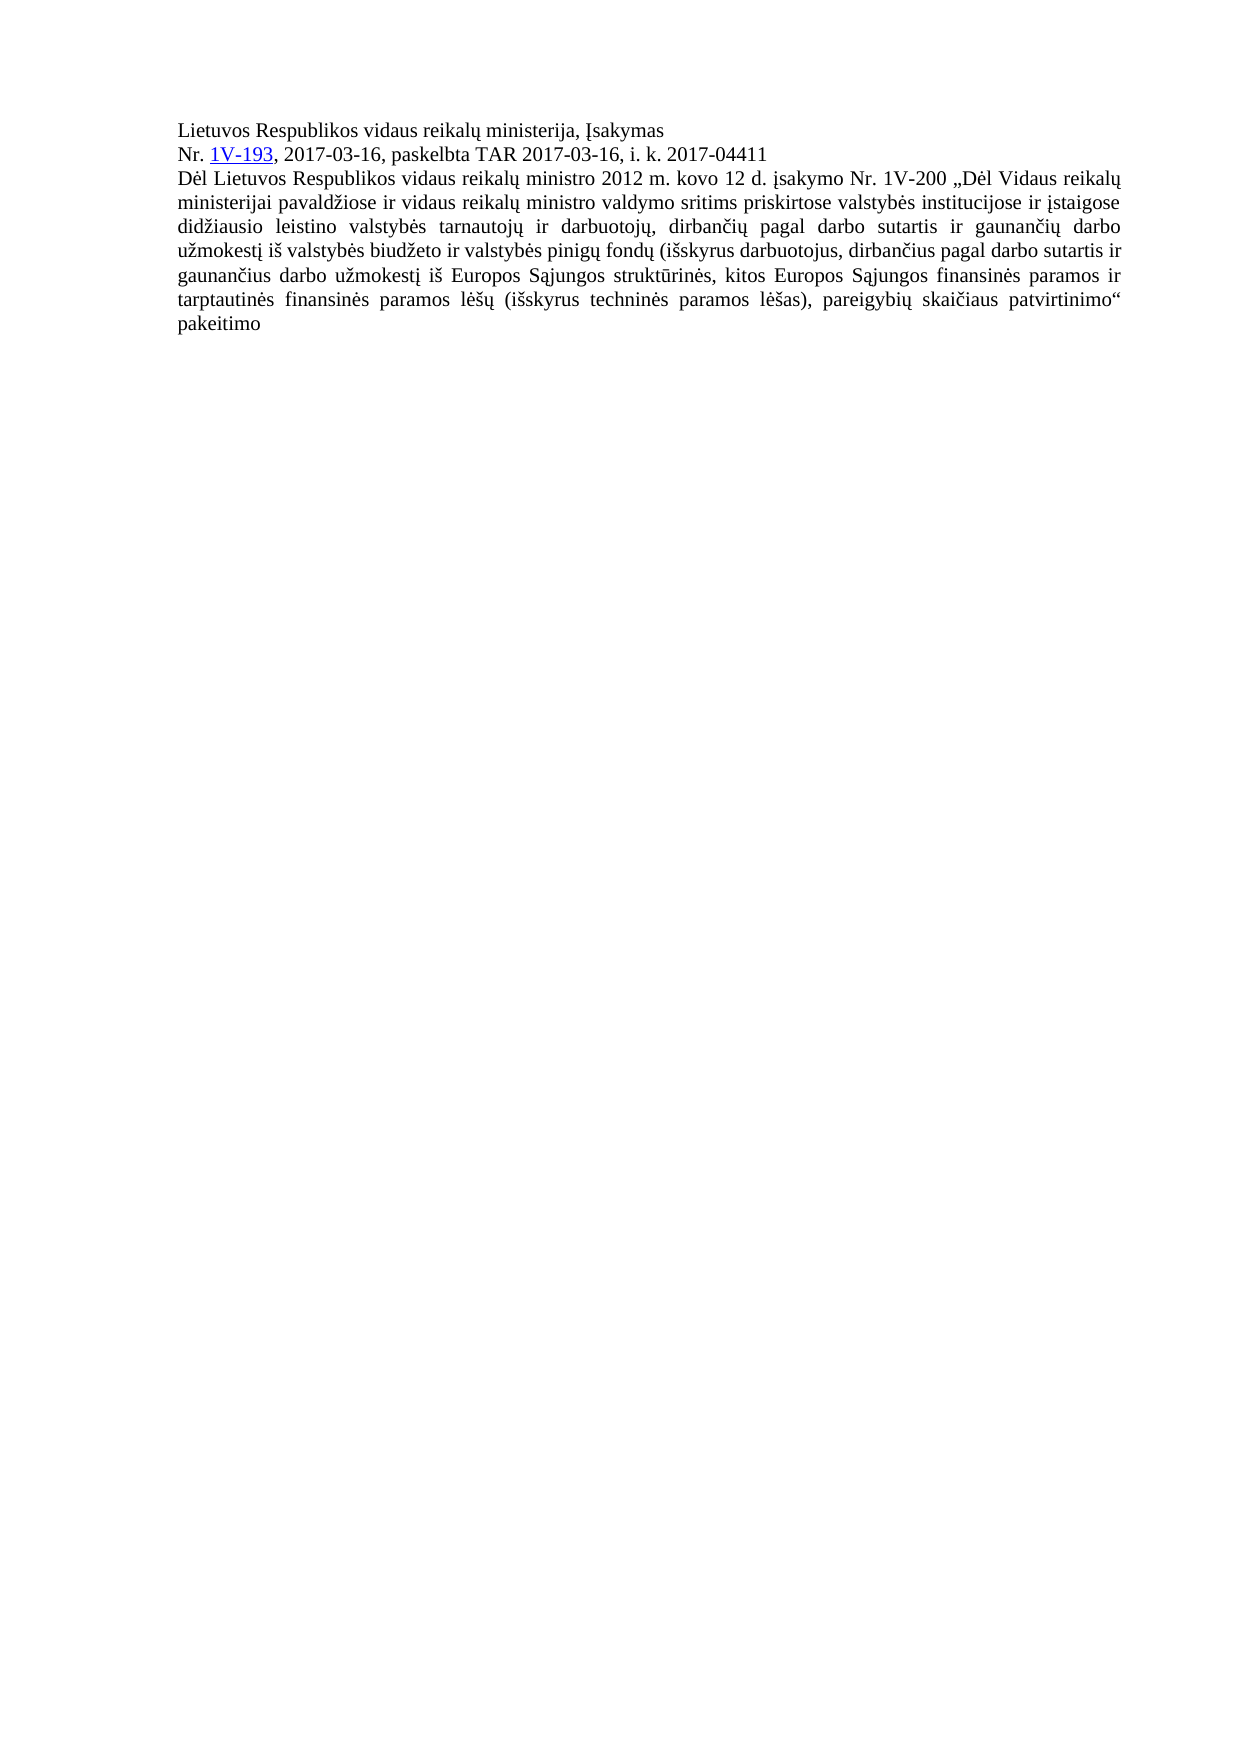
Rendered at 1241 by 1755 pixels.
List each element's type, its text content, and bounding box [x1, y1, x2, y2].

text Lietuvos Respublikos vidaus reikalų ministerija, Įsakymas [177, 118, 1122, 142]
text Nr. 1V-193, 2017-03-16, paskelbta TAR 2017-03-16, i. k. 2017-04411 [177, 142, 1122, 166]
text Dėl Lietuvos Respublikos vidaus reikalų ministro 2012 m. kovo 12 d. įsakymo Nr. 1V-200 „Dėl Vidaus reikalų ministerijai pavaldžiose ir vidaus reikalų ministro valdymo sritims priskirtose valstybės institucijose ir įstaigose didžiausio leistino valstybės tarnautojų ir darbuotojų, dirbančių pagal darbo sutartis ir gaunančių darbo užmokestį iš valstybės biudžeto ir valstybės pinigų fondų (išskyrus darbuotojus, dirbančius pagal darbo sutartis ir gaunančius darbo užmokestį iš Europos Sąjungos struktūrinės, kitos Europos Sąjungos finansinės paramos ir tarptautinės finansinės paramos lėšų (išskyrus techninės paramos lėšas), pareigybių skaičiaus patvirtinimo“ pakeitimo [177, 166, 1122, 335]
